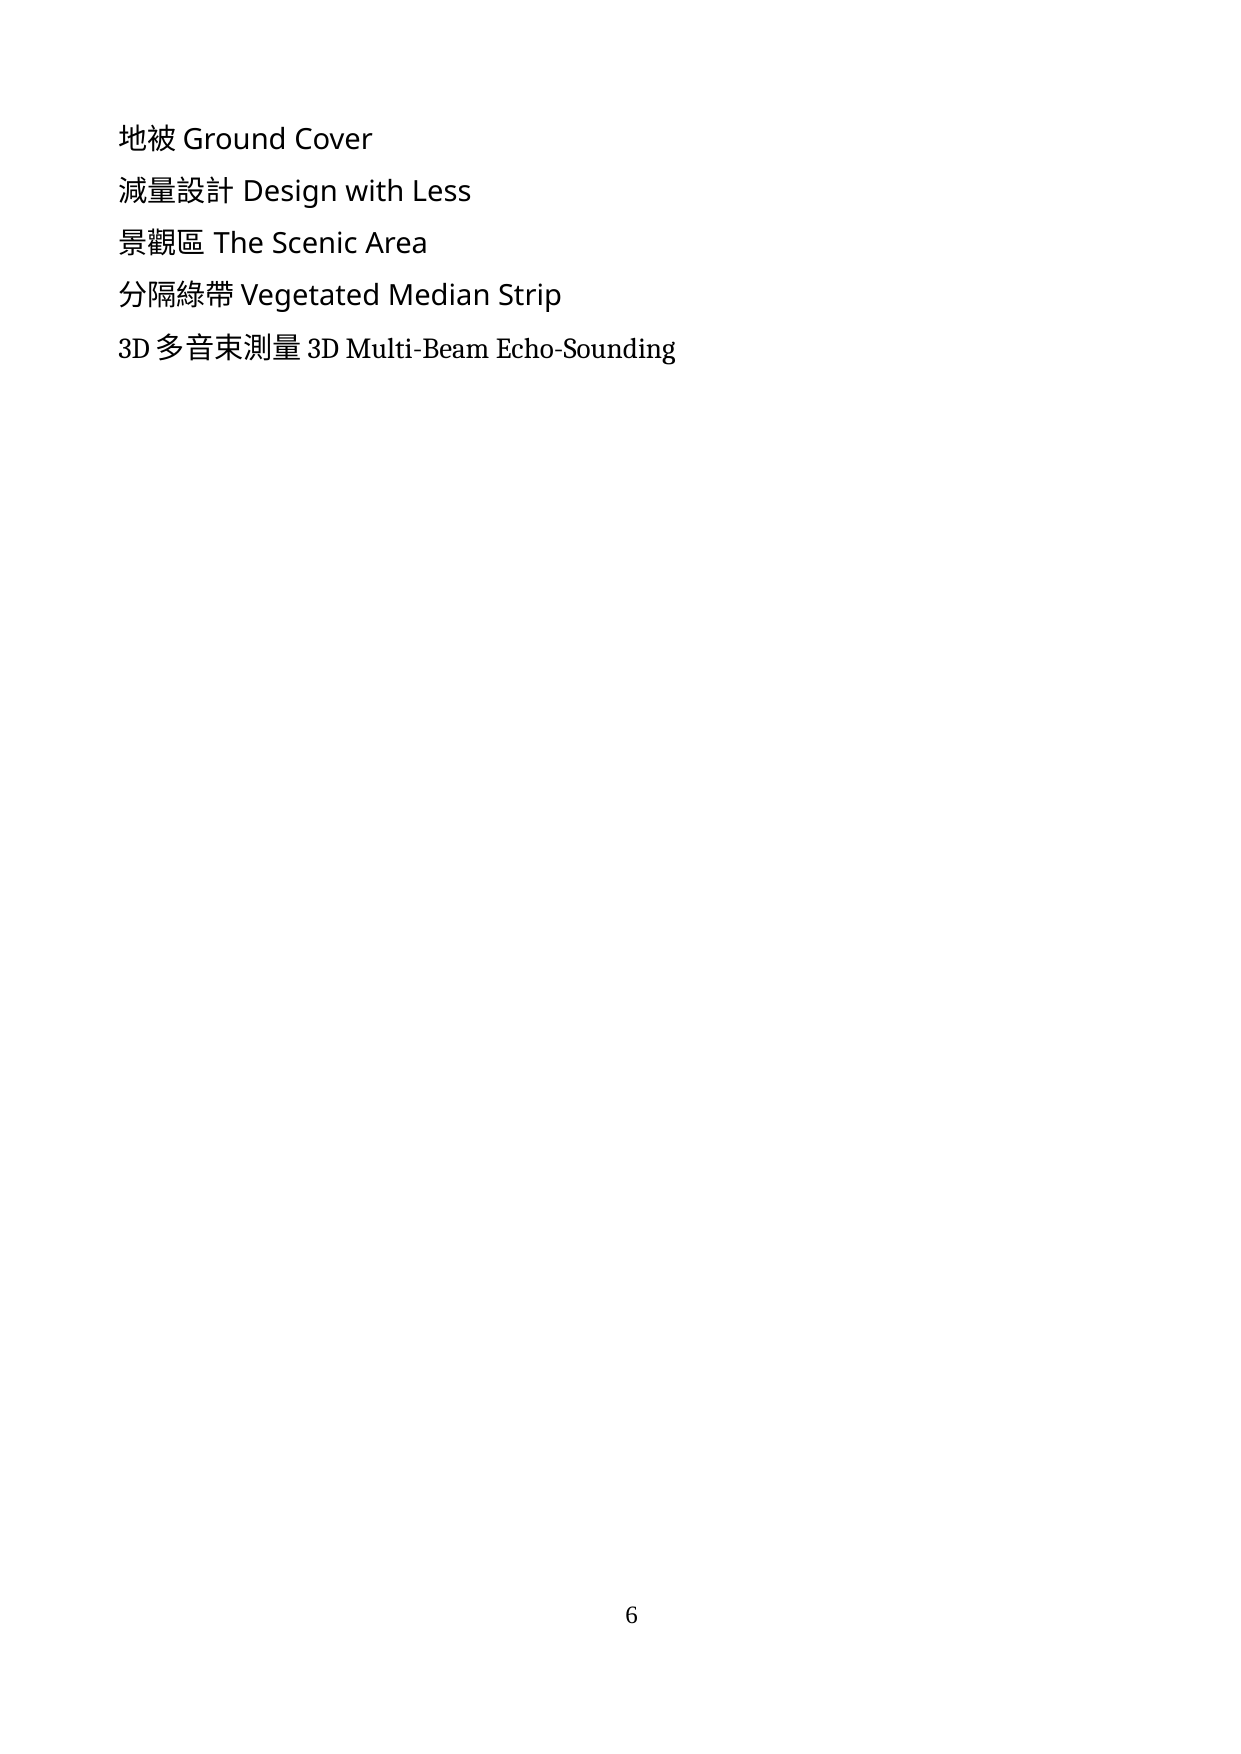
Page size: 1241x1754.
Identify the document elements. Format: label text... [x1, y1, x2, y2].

text 3D多音束測量3D Multi-Beam Echo-Sounding [118, 327, 1144, 367]
text 景觀區 The Scenic Area [118, 222, 1144, 262]
text 分隔綠帶Vegetated Median Strip [118, 275, 1144, 314]
text 地被Ground Cover [118, 118, 1144, 158]
text 減量設計 Design with Less [118, 170, 1144, 210]
